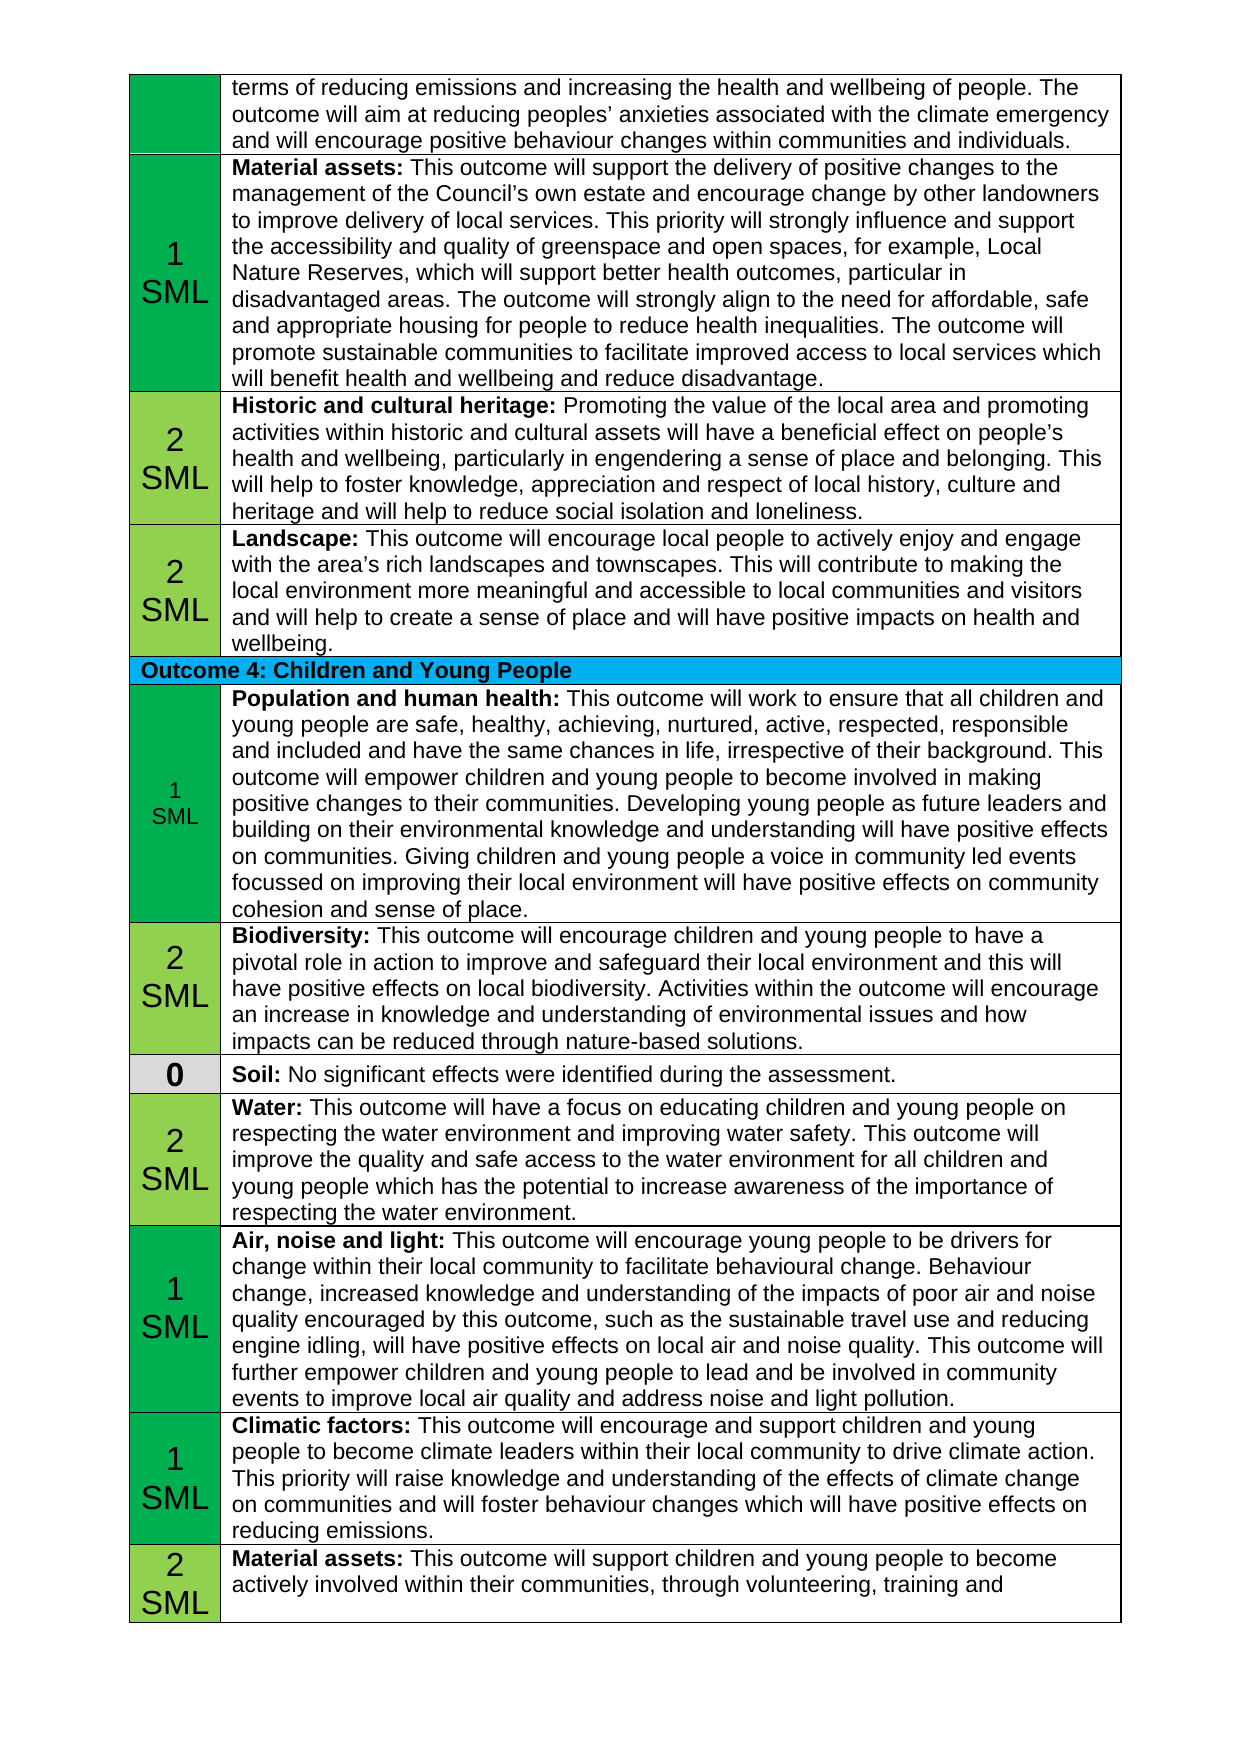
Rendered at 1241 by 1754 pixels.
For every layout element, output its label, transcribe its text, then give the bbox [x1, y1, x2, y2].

table_cell terms of reducing emissions and increasing the health and wellbeing of people. The outcome will aim at reducing peoples’ anxieties associated with the climate emergency and will encourage positive behaviour changes within communities and individuals. [221, 75, 1120, 153]
table_cell Material assets: This outcome will support the delivery of positive changes to the management of the Council’s own estate and encourage change by other landowners to improve delivery of local services. This priority will strongly influence and support the accessibility and quality of greenspace and open spaces, for example, Local Nature Reserves, which will support better health outcomes, particular in disadvantaged areas. The outcome will strongly align to the need for affordable, safe and appropriate housing for people to reduce health inequalities. The outcome will promote sustainable communities to facilitate improved access to local services which will benefit health and wellbeing and reduce disadvantage. [221, 155, 1120, 391]
table_cell 1 SML [130, 685, 220, 922]
table_cell 1 SML [130, 1413, 220, 1544]
table_cell Population and human health: This outcome will work to ensure that all children and young people are safe, healthy, achieving, nurtured, active, respected, responsible and included and have the same chances in life, irrespective of their background. This outcome will empower children and young people to become involved in making positive changes to their communities. Developing young people as future leaders and building on their environmental knowledge and understanding will have positive effects on communities. Giving children and young people a voice in community led events focussed on improving their local environment will have positive effects on community cohesion and sense of place. [221, 685, 1120, 922]
table_cell Landscape: This outcome will encourage local people to actively enjoy and engage with the area’s rich landscapes and townscapes. This will contribute to making the local environment more meaningful and accessible to local communities and visitors and will help to create a sense of place and will have positive impacts on health and wellbeing. [221, 525, 1120, 656]
table_cell [130, 75, 220, 153]
table_cell 0 [130, 1055, 220, 1093]
table_cell Air, noise and light: This outcome will encourage young people to be drivers for change within their local community to facilitate behavioural change. Behaviour change, increased knowledge and understanding of the impacts of poor air and noise quality encouraged by this outcome, such as the sustainable travel use and reducing engine idling, will have positive effects on local air and noise quality. This outcome will further empower children and young people to lead and be involved in community events to improve local air quality and address noise and light pollution. [221, 1227, 1120, 1411]
table_cell Outcome 4: Children and Young People [130, 657, 1121, 684]
table_cell Biodiversity: This outcome will encourage children and young people to have a pivotal role in action to improve and safeguard their local environment and this will have positive effects on local biodiversity. Activities within the outcome will encourage an increase in knowledge and understanding of environmental issues and how impacts can be reduced through nature-based solutions. [221, 923, 1120, 1054]
table_cell 2 SML [130, 923, 220, 1054]
table_cell Water: This outcome will have a focus on educating children and young people on respecting the water environment and improving water safety. This outcome will improve the quality and safe access to the water environment for all children and young people which has the potential to increase awareness of the importance of respecting the water environment. [221, 1094, 1120, 1225]
table_cell 2 SML [130, 1545, 220, 1622]
table_cell 2 SML [130, 525, 220, 656]
table_cell 2 SML [130, 392, 220, 524]
table_cell 1 SML [130, 155, 220, 391]
table_cell 2 SML [130, 1094, 220, 1225]
table_cell Material assets: This outcome will support children and young people to become actively involved within their communities, through volunteering, training and [221, 1545, 1120, 1622]
table_cell 1 SML [130, 1226, 220, 1411]
table_cell Soil: No significant effects were identified during the assessment. [221, 1055, 1120, 1093]
table_cell Historic and cultural heritage: Promoting the value of the local area and promoting activities within historic and cultural assets will have a beneficial effect on people’s health and wellbeing, particularly in engendering a sense of place and belonging. This will help to foster knowledge, appreciation and respect of local history, culture and heritage and will help to reduce social isolation and loneliness. [221, 392, 1120, 524]
table_cell Climatic factors: This outcome will encourage and support children and young people to become climate leaders within their local community to drive climate action. This priority will raise knowledge and understanding of the effects of climate change on communities and will foster behaviour changes which will have positive effects on reducing emissions. [221, 1413, 1120, 1544]
